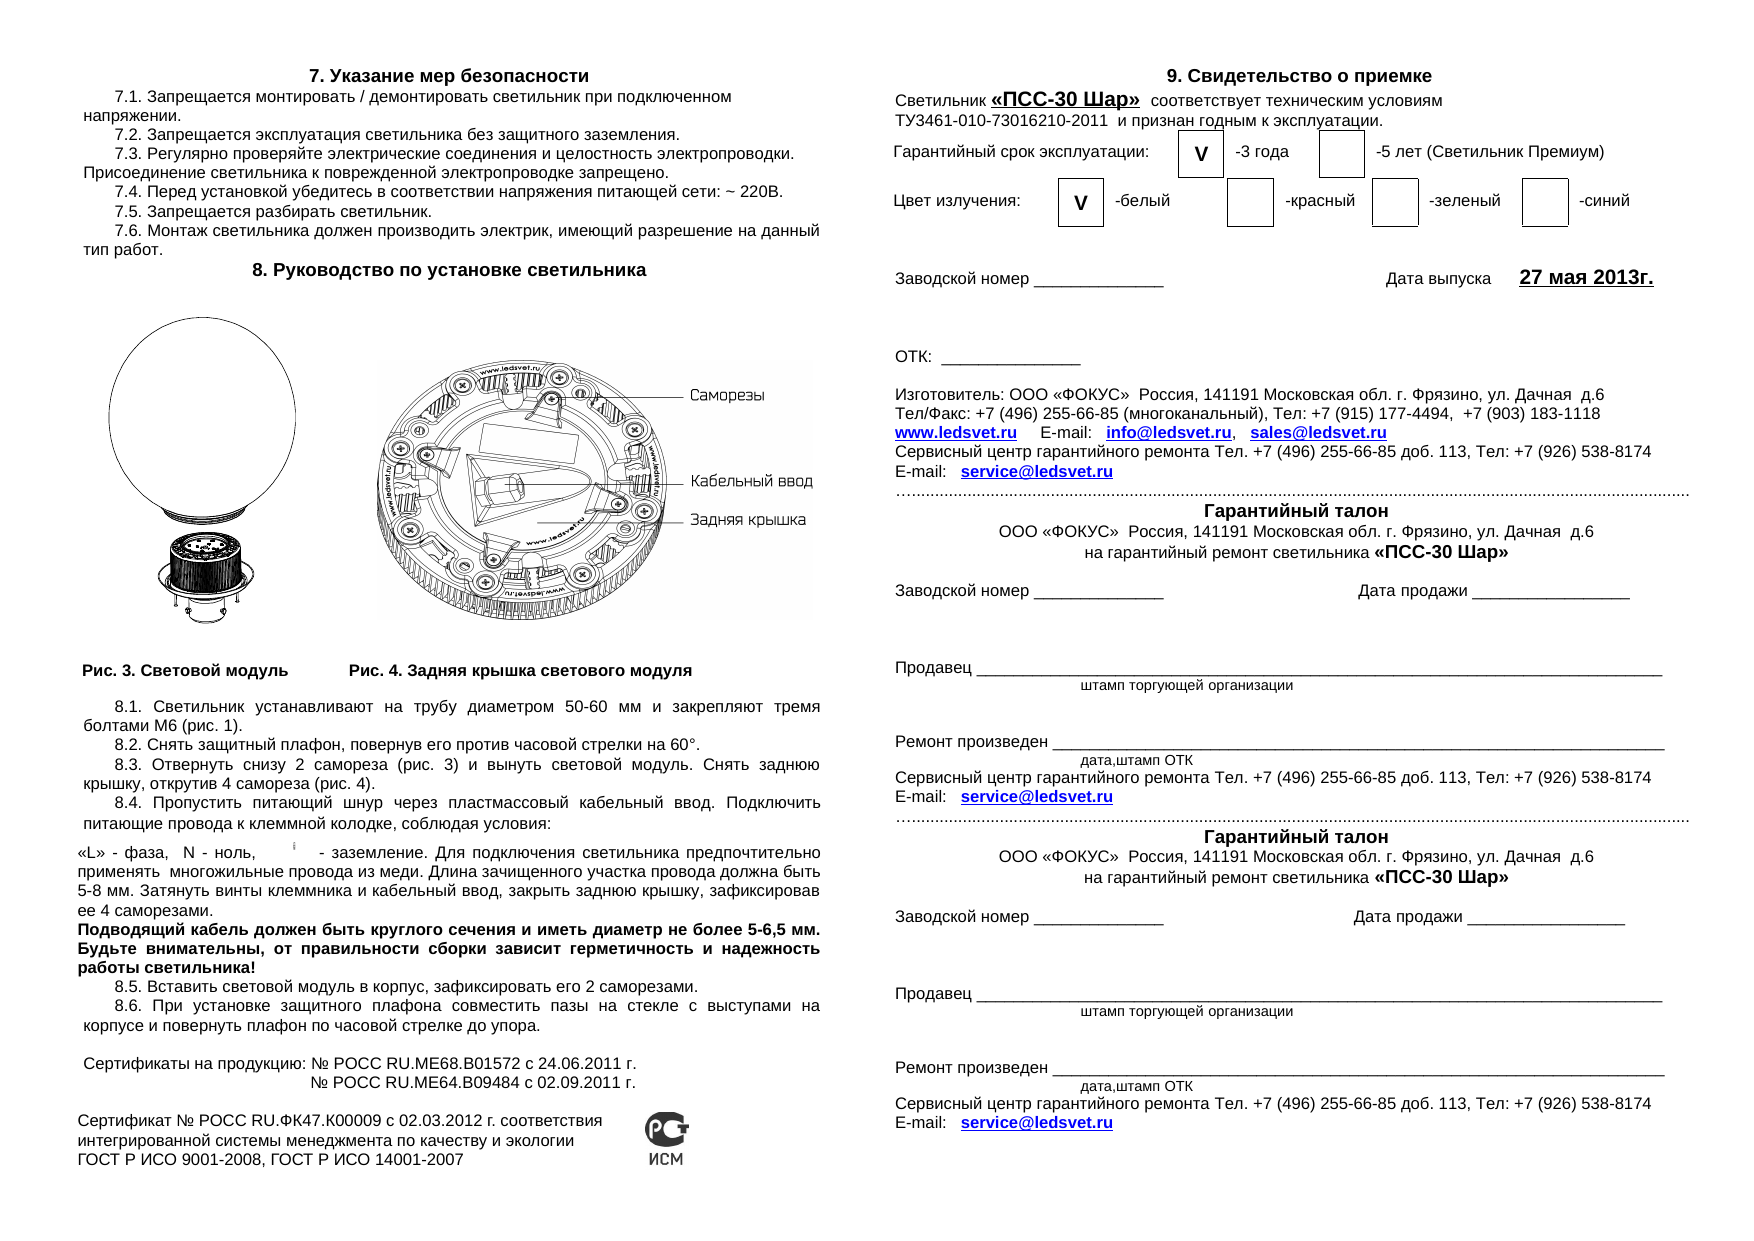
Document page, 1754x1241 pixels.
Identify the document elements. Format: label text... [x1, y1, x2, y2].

text на гарантийный ремонт светильника «ПСС-30 Шар» [895, 866, 1698, 888]
list [690, 1111, 821, 1130]
text 8.5. Вставить световой модуль в корпус, зафиксировать его 2 саморезами. [83, 977, 821, 996]
text 8.3. Отвернуть снизу 2 самореза (рис. 3) и вынуть световой модуль. Снять заднюю крышку, открутив 4 самореза (рис. 4). [83, 754, 821, 793]
text Сервисный центр гарантийного ремонта Тел. +7 (496) 255-66-85 доб. 113, Тел: +7 (926) 538-8174 [895, 768, 1698, 787]
text 7.2. Запрещается эксплуатация светильника без защитного заземления. [83, 125, 821, 144]
table_header Гарантийный срок эксплуатации: [882, 130, 1178, 177]
text E-mail: service@ledsvet.ru [895, 461, 1698, 481]
text «L» - фаза, N - ноль, - заземление. Для подключения светильника предпочтительно применять многожильные провода из меди. Длина зачищенного участка провода должна быть 5-8 мм. Затянуть винты клеммника и кабельный ввод, закрыть заднюю крышку, зафиксировав ее 4 саморезами. [77, 833, 821, 919]
text ООО «ФОКУС» Россия, 141191 Московская обл. г. Фрязино, ул. Дачная д.6 [895, 847, 1698, 866]
table_header -зеленый [1418, 178, 1522, 226]
text Заводской номер ______________ Дата продажи _________________ [895, 907, 1698, 926]
text ТУ3461-010-73016210-2011 и признан годным к эксплуатации. [895, 110, 1698, 129]
text Сертификаты на продукцию: № РОСС RU.МЕ68.В01572 с 24.06.2011 г. [83, 1054, 821, 1073]
list интегрированной системы менеджмента по качеству и экологии [77, 1130, 643, 1149]
text Продавец __________________________________________________________________________ [895, 658, 1698, 677]
text Продавец __________________________________________________________________________ [895, 984, 1698, 1003]
table_header [1320, 131, 1364, 177]
text 7.4. Перед установкой убедитесь в соответствии напряжения питающей сети: ~ 220В. [83, 182, 821, 201]
text …........................................................................................................................................................................ [895, 806, 1698, 826]
table_header V [1179, 131, 1223, 177]
text Заводской номер ______________ Дата продажи _________________ [895, 581, 1698, 600]
list [690, 1130, 821, 1149]
text Светильник «ПСС-30 Шар» соответствует техническим условиям [895, 86, 1698, 110]
table_header [1228, 179, 1273, 226]
table_header -красный [1274, 178, 1372, 226]
text ООО «ФОКУС» Россия, 141191 Московская обл. г. Фрязино, ул. Дачная д.6 [895, 521, 1698, 541]
text Тел/Факс: +7 (496) 255-66-85 (многоканальный), Тел: +7 (915) 177-4494, +7 (903) 183-1118 [895, 404, 1698, 423]
table_header -5 лет (Светильник Премиум) [1365, 130, 1657, 177]
text Подводящий кабель должен быть круглого сечения и иметь диаметр не более 5-6,5 мм. Будьте внимательны, от правильности сборки зависит герметичность и надежность работы светильника! [77, 919, 821, 977]
text штамп торгующей организации [895, 677, 1698, 694]
text 8. Руководство по установке светильника [77, 259, 821, 281]
text 7.1. Запрещается монтировать / демонтировать светильник при подключенном напряжении. [83, 86, 821, 125]
list № РОСС RU.МЕ64.В09484 с 02.09.2011 г. [83, 1073, 821, 1092]
text www.ledsvet.ru E-mail: info@ledsvet.ru, sales@ledsvet.ru [895, 423, 1698, 442]
text 8.1. Светильник устанавливают на трубу диаметром 50-60 мм и закрепляют тремя болтами М6 (рис. 1). [83, 697, 821, 735]
text Рис. 3. Световой модуль Рис. 4. Задняя крышка светового модуля [77, 661, 821, 680]
text дата,штамп ОТК [895, 751, 1698, 768]
text Гарантийный талон [895, 826, 1698, 847]
text дата,штамп ОТК [895, 1077, 1698, 1094]
picture [645, 1112, 689, 1170]
text 7.5. Запрещается разбирать светильник. [83, 201, 821, 221]
list 9. Свидетельство о приемке [901, 65, 1698, 86]
list ГОСТ Р ИСО 9001-2008, ГОСТ Р ИСО 14001-2007 [77, 1149, 643, 1169]
text Сервисный центр гарантийного ремонта Тел. +7 (496) 255-66-85 доб. 113, Тел: +7 (926) 538-8174 [895, 442, 1698, 461]
table_header -3 года [1224, 130, 1319, 177]
text 7.6. Монтаж светильника должен производить электрик, имеющий разрешение на данный тип работ. [83, 221, 821, 259]
table_header [1522, 179, 1568, 226]
list Сертификат № РОСС RU.ФК47.К00009 с 02.03.2012 г. соответствия [77, 1111, 643, 1130]
text Сервисный центр гарантийного ремонта Тел. +7 (496) 255-66-85 доб. 113, Тел: +7 (926) 538-8174 [895, 1094, 1749, 1113]
text Ремонт произведен __________________________________________________________________ [895, 732, 1698, 751]
text ОТК: _______________ [895, 346, 1698, 366]
text E-mail: service@ledsvet.ru [895, 1113, 1698, 1132]
text Ремонт произведен __________________________________________________________________ [895, 1058, 1698, 1077]
text на гарантийный ремонт светильника «ПСС-30 Шар» [895, 541, 1698, 562]
text 8.2. Снять защитный плафон, повернув его против часовой стрелки на 60°. [83, 735, 821, 754]
text штамп торгующей организации [895, 1003, 1698, 1020]
table_header -синий [1568, 178, 1657, 226]
text 7.3. Регулярно проверяйте электрические соединения и целостность электропроводки. Присоединение светильника к поврежденной электропроводке запрещено. [83, 144, 821, 182]
text 7. Указание мер безопасности [77, 65, 821, 86]
text 8.6. При установке защитного плафона совместить пазы на стекле с выступами на корпусе и повернуть плафон по часовой стрелке до упора. [83, 996, 821, 1034]
picture [377, 360, 813, 620]
table_header V [1059, 179, 1103, 226]
list [690, 1149, 821, 1169]
table_header Цвет излучения: [882, 178, 1058, 226]
text 8.4. Пропустить питающий шнур через пластмассовый кабельный ввод. Подключить питающие провода к клеммной колодке, соблюдая условия: [83, 793, 821, 833]
table_header [1372, 179, 1418, 226]
text E-mail: service@ledsvet.ru [895, 787, 1698, 806]
table_header -белый [1104, 178, 1227, 226]
text …........................................................................................................................................................................ [895, 481, 1698, 500]
text Гарантийный талон [895, 500, 1698, 521]
text Изготовитель: ООО «ФОКУС» Россия, 141191 Московская обл. г. Фрязино, ул. Дачная д.6 [895, 385, 1698, 404]
text Заводской номер ______________ Дата выпуска 27 мая 2013г. [895, 265, 1698, 289]
